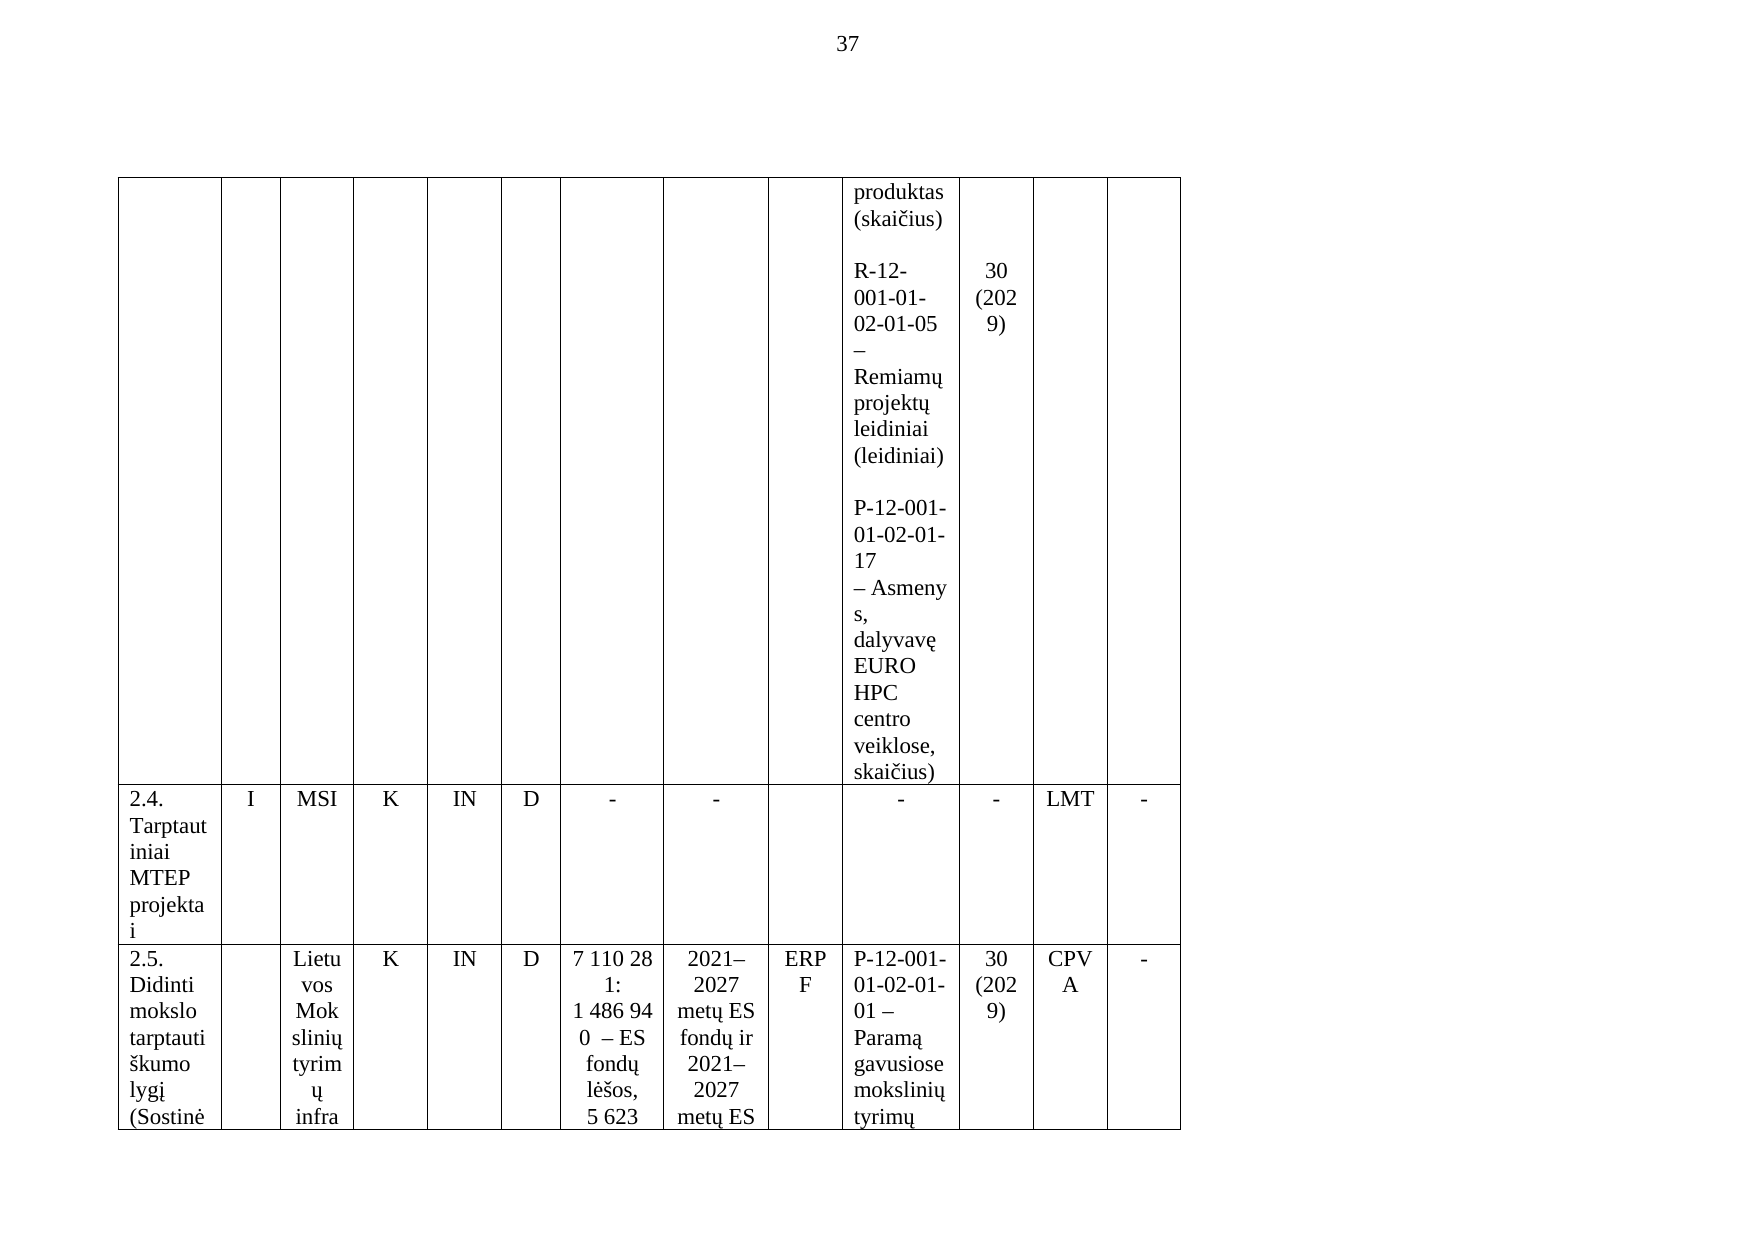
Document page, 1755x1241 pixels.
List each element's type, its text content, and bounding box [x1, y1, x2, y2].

table_cell - [1108, 785, 1180, 943]
table_cell [502, 178, 560, 784]
table_cell D [502, 945, 560, 1129]
table_cell [769, 785, 842, 943]
table_cell 30 (2029) [960, 178, 1033, 784]
table_cell Lietuvos Mokslinių tyrimų infra [281, 945, 353, 1129]
table_cell IN [428, 785, 501, 943]
table_cell [222, 178, 280, 784]
table_cell I [222, 785, 280, 943]
table_cell - [664, 785, 768, 943]
table_cell [769, 178, 842, 784]
table_cell D [502, 785, 560, 943]
table_cell CPVA [1034, 945, 1107, 1129]
table_cell K [354, 945, 427, 1129]
table_cell K [354, 785, 427, 943]
table_cell [281, 178, 353, 784]
table_cell LMT [1034, 785, 1107, 943]
table_cell - [561, 785, 663, 943]
table_cell - [843, 785, 959, 943]
table_cell [222, 945, 280, 1129]
table_cell - [1108, 178, 1180, 784]
table_cell 2.4. Tarptautiniai MTEP projektai [119, 785, 221, 943]
table_cell P-12-001-01-02-01-01 – Paramą gavusiose mokslinių tyrimų [843, 945, 959, 1129]
table_cell ERPF [769, 945, 842, 1129]
table_cell - [960, 785, 1033, 943]
table_cell 2021–2027 metų ES fondų ir 2021–2027 metų ES [664, 945, 768, 1129]
table_cell [354, 178, 427, 784]
table_cell [428, 178, 501, 784]
table_cell [119, 178, 221, 784]
table_cell MSI [281, 785, 353, 943]
table_cell - [1108, 945, 1180, 1129]
table_cell [1034, 178, 1107, 784]
table_cell 2.5. Didinti mokslo tarptautiškumo lygį (Sostinė [119, 945, 221, 1129]
table_cell IN [428, 945, 501, 1129]
table_cell [664, 178, 768, 784]
table_cell 7 110 281: 1 486 940 – ES fondų lėšos, 5 623 [561, 945, 663, 1129]
table_cell produktas (skaičius) R-12-001-01-02-01-05 – Remiamų projektų leidiniai (leidiniai) P-12-001-01-02-01-17 – Asmenys, dalyvavę EURO HPC centro veiklose, skaičius) [843, 178, 959, 784]
table_cell [561, 178, 663, 784]
table_cell 30 (2029) [960, 945, 1033, 1129]
